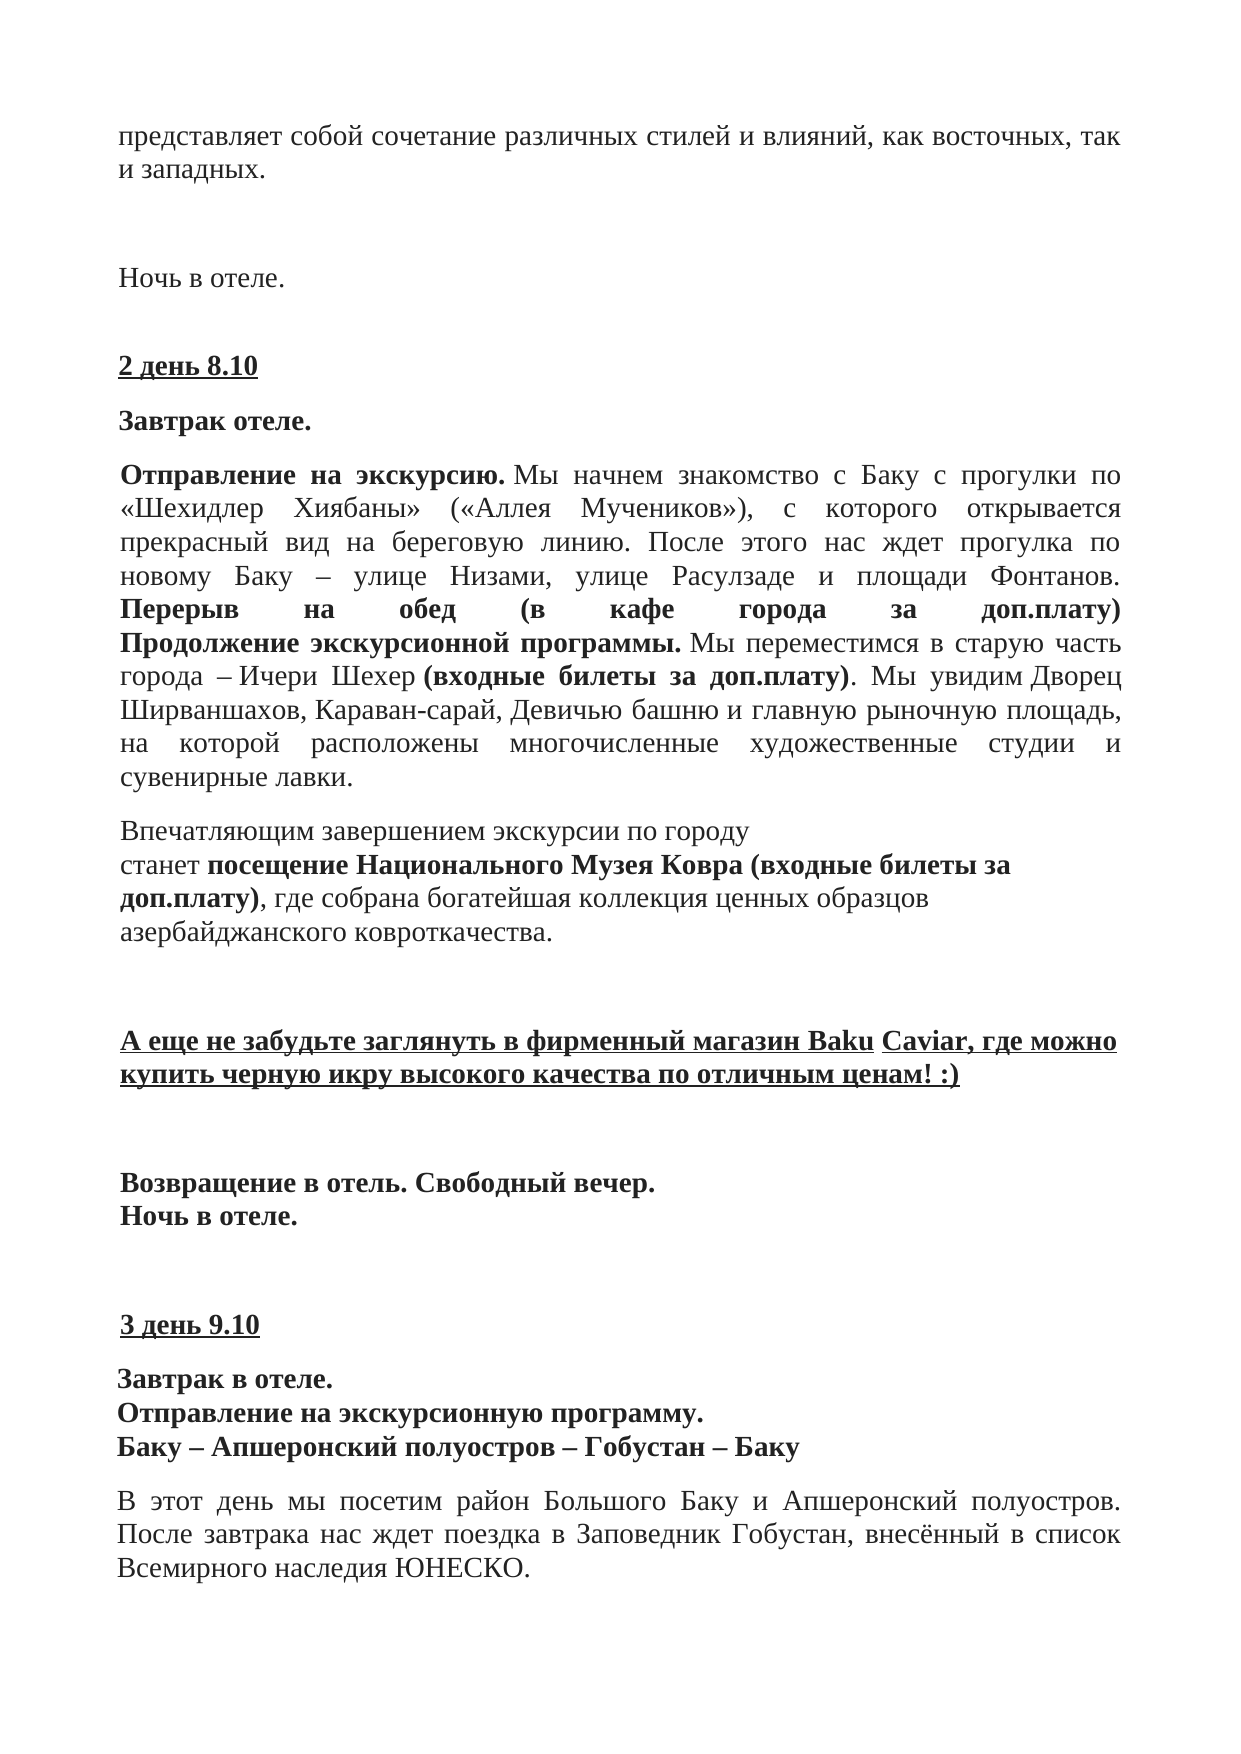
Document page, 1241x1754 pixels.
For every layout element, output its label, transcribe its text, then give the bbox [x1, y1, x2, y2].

text Завтрак в отеле. Отправление на экскурсионную программу. Баку – Апшеронский полуостров – Гобустан – Баку [117, 1362, 1122, 1462]
text представляет собой сочетание различных стилей и влияний, как восточных, так и западных. [118, 118, 1122, 185]
text Впечатляющим завершением экскурсии по городу станет посещение Национального Музея Ковра (входные билеты за доп.плату), где собрана богатейшая коллекция ценных образцов азербайджанского ковроткачества. [120, 813, 1122, 947]
text Ночь в отеле. [118, 260, 1122, 294]
text 2 день 8.10 [118, 315, 1122, 382]
text Отправление на экскурсию. Мы начнем знакомство с Баку с прогулки по «Шехидлер Хиябаны» («Аллея Мучеников»), с которого открывается прекрасный вид на береговую линию. После этого нас ждет прогулка по новому Баку – улице Низами, улице Расулзаде и площади Фонтанов. Перерыв на обед (в кафе города за доп.плату) Продолжение экскурсионной программы. Мы переместимся в старую часть города – Ичери Шехер (входные билеты за доп.плату). Мы увидим Дворец Ширваншахов, Караван-сарай, Девичью башню и главную рыночную площадь, на которой расположены многочисленные художественные студии и сувенирные лавки. [120, 457, 1122, 792]
text В этот день мы посетим район Большого Баку и Апшеронский полуостров. После завтрака нас ждет поездка в Заповедник Гобустан, внесённый в список Всемирного наследия ЮНЕСКО. [117, 1483, 1122, 1584]
text Возвращение в отель. Свободный вечер. Ночь в отеле. [120, 1165, 1122, 1232]
text Завтрак отеле. [118, 403, 1122, 436]
text А еще не забудьте заглянуть в фирменный магазин Baku Caviar, где можно купить черную икру высокого качества по отличным ценам! :) [120, 1023, 1122, 1090]
text 3 день 9.10 [120, 1307, 1122, 1341]
